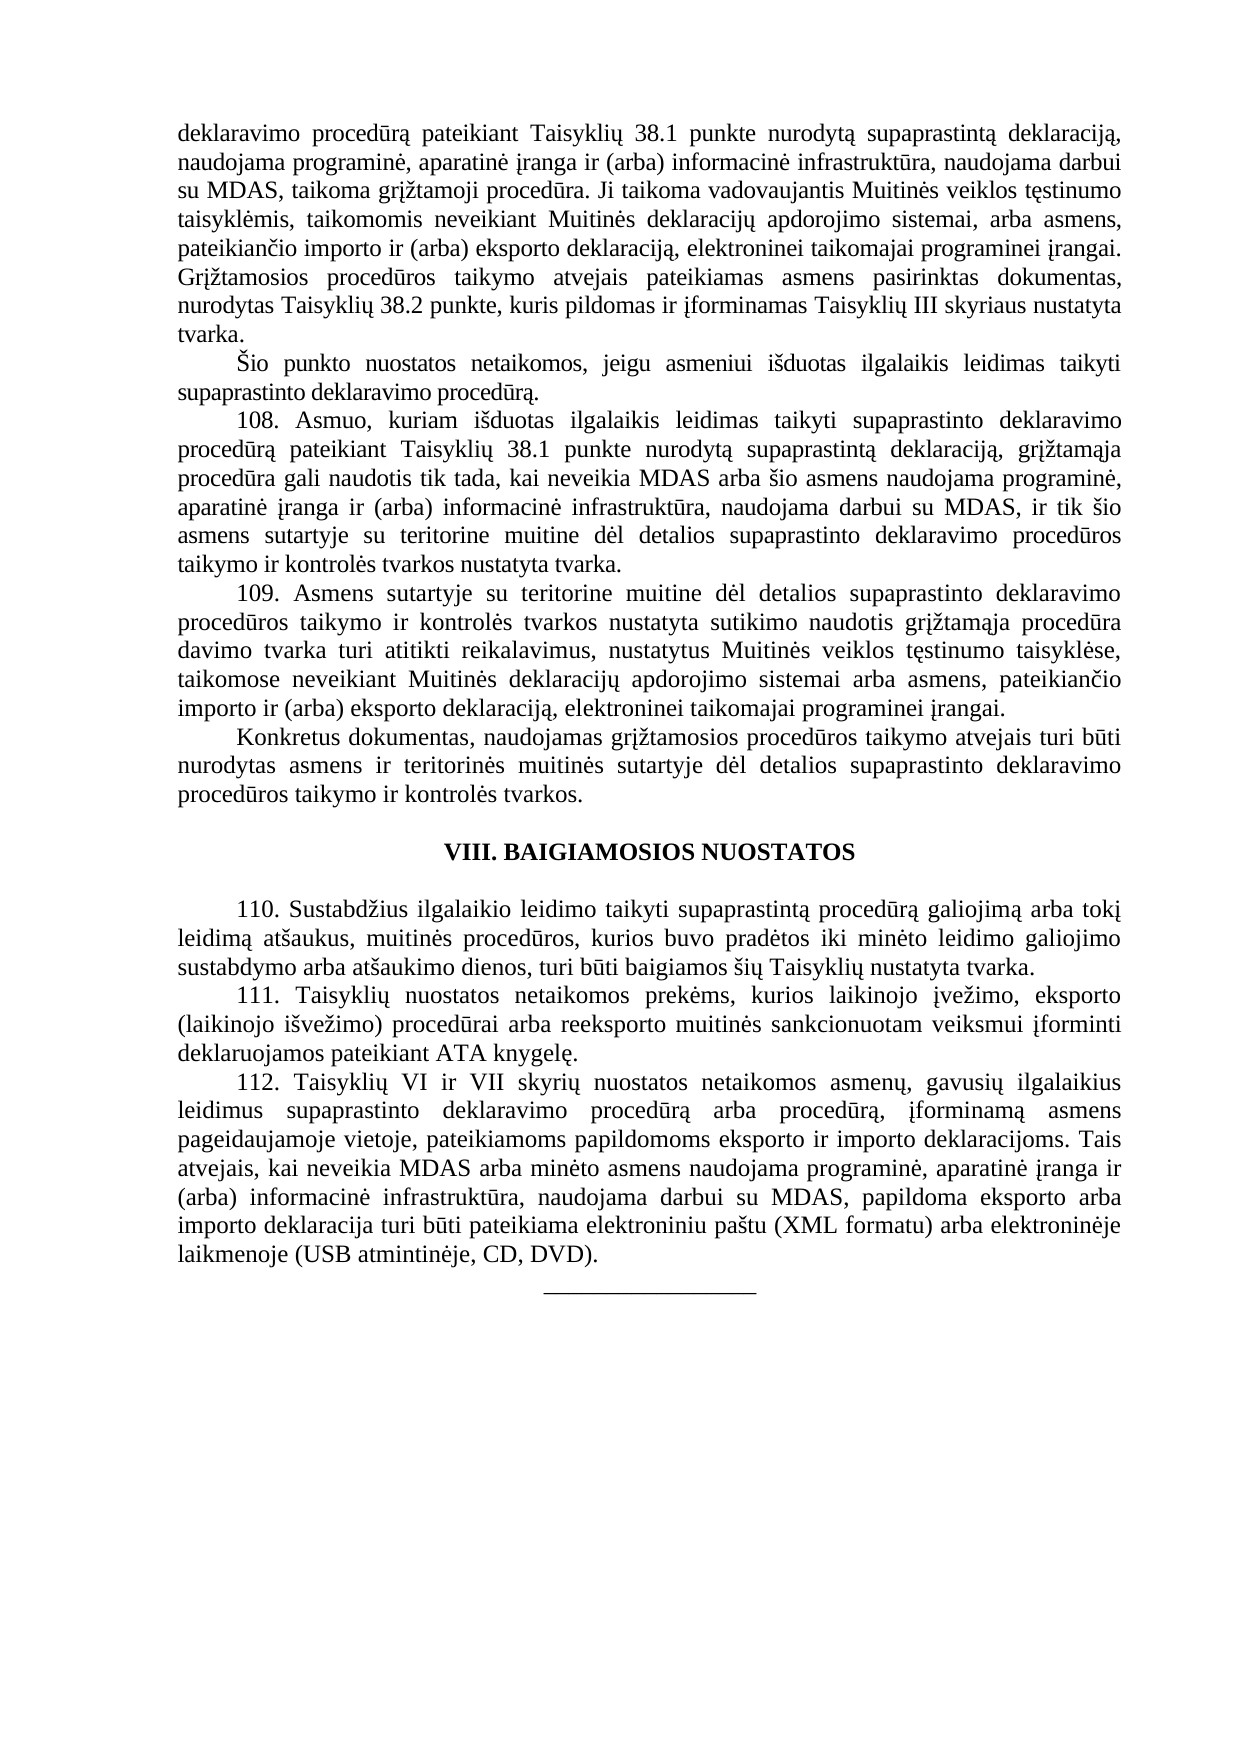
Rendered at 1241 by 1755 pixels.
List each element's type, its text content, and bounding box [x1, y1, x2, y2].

text 110. Sustabdžius ilgalaikio leidimo taikyti supaprastintą procedūrą galiojimą arba tokį leidimą atšaukus, muitinės procedūros, kurios buvo pradėtos iki minėto leidimo galiojimo sustabdymo arba atšaukimo dienos, turi būti baigiamos šių Taisyklių nustatyta tvarka. [177, 894, 1122, 981]
text deklaravimo procedūrą pateikiant Taisyklių 38.1 punkte nurodytą supaprastintą deklaraciją, naudojama programinė, aparatinė įranga ir (arba) informacinė infrastruktūra, naudojama darbui su MDAS, taikoma grįžtamoji procedūra. Ji taikoma vadovaujantis Muitinės veiklos tęstinumo taisyklėmis, taikomomis neveikiant Muitinės deklaracijų apdorojimo sistemai, arba asmens, pateikiančio importo ir (arba) eksporto deklaraciją, elektroninei taikomajai programinei įrangai. Grįžtamosios procedūros taikymo atvejais pateikiamas asmens pasirinktas dokumentas, nurodytas Taisyklių 38.2 punkte, kuris pildomas ir įforminamas Taisyklių III skyriaus nustatyta tvarka. [177, 118, 1122, 348]
text 111. Taisyklių nuostatos netaikomos prekėms, kurios laikinojo įvežimo, eksporto (laikinojo išvežimo) procedūrai arba reeksporto muitinės sankcionuotam veiksmui įforminti deklaruojamos pateikiant ATA knygelę. [177, 981, 1122, 1067]
text 112. Taisyklių VI ir VII skyrių nuostatos netaikomos asmenų, gavusių ilgalaikius leidimus supaprastinto deklaravimo procedūrą arba procedūrą, įforminamą asmens pageidaujamoje vietoje, pateikiamoms papildomoms eksporto ir importo deklaracijoms. Tais atvejais, kai neveikia MDAS arba minėto asmens naudojama programinė, aparatinė įranga ir (arba) informacinė infrastruktūra, naudojama darbui su MDAS, papildoma eksporto arba importo deklaracija turi būti pateikiama elektroniniu paštu (XML formatu) arba elektroninėje laikmenoje (USB atmintinėje, CD, DVD). [177, 1067, 1122, 1268]
text Šio punkto nuostatos netaikomos, jeigu asmeniui išduotas ilgalaikis leidimas taikyti supaprastinto deklaravimo procedūrą. [177, 348, 1122, 406]
text 109. Asmens sutartyje su teritorine muitine dėl detalios supaprastinto deklaravimo procedūros taikymo ir kontrolės tvarkos nustatyta sutikimo naudotis grįžtamąja procedūra davimo tvarka turi atitikti reikalavimus, nustatytus Muitinės veiklos tęstinumo taisyklėse, taikomose neveikiant Muitinės deklaracijų apdorojimo sistemai arba asmens, pateikiančio importo ir (arba) eksporto deklaraciją, elektroninei taikomajai programinei įrangai. [177, 578, 1122, 722]
text 108. Asmuo, kuriam išduotas ilgalaikis leidimas taikyti supaprastinto deklaravimo procedūrą pateikiant Taisyklių 38.1 punkte nurodytą supaprastintą deklaraciją, grįžtamąja procedūra gali naudotis tik tada, kai neveikia MDAS arba šio asmens naudojama programinė, aparatinė įranga ir (arba) informacinė infrastruktūra, naudojama darbui su MDAS, ir tik šio asmens sutartyje su teritorine muitine dėl detalios supaprastinto deklaravimo procedūros taikymo ir kontrolės tvarkos nustatyta tvarka. [177, 406, 1122, 578]
text VIII. BAIGIAMOSIOS NUOSTATOS [177, 837, 1122, 866]
text _________________ [177, 1268, 1122, 1297]
text Konkretus dokumentas, naudojamas grįžtamosios procedūros taikymo atvejais turi būti nurodytas asmens ir teritorinės muitinės sutartyje dėl detalios supaprastinto deklaravimo procedūros taikymo ir kontrolės tvarkos. [177, 722, 1122, 808]
